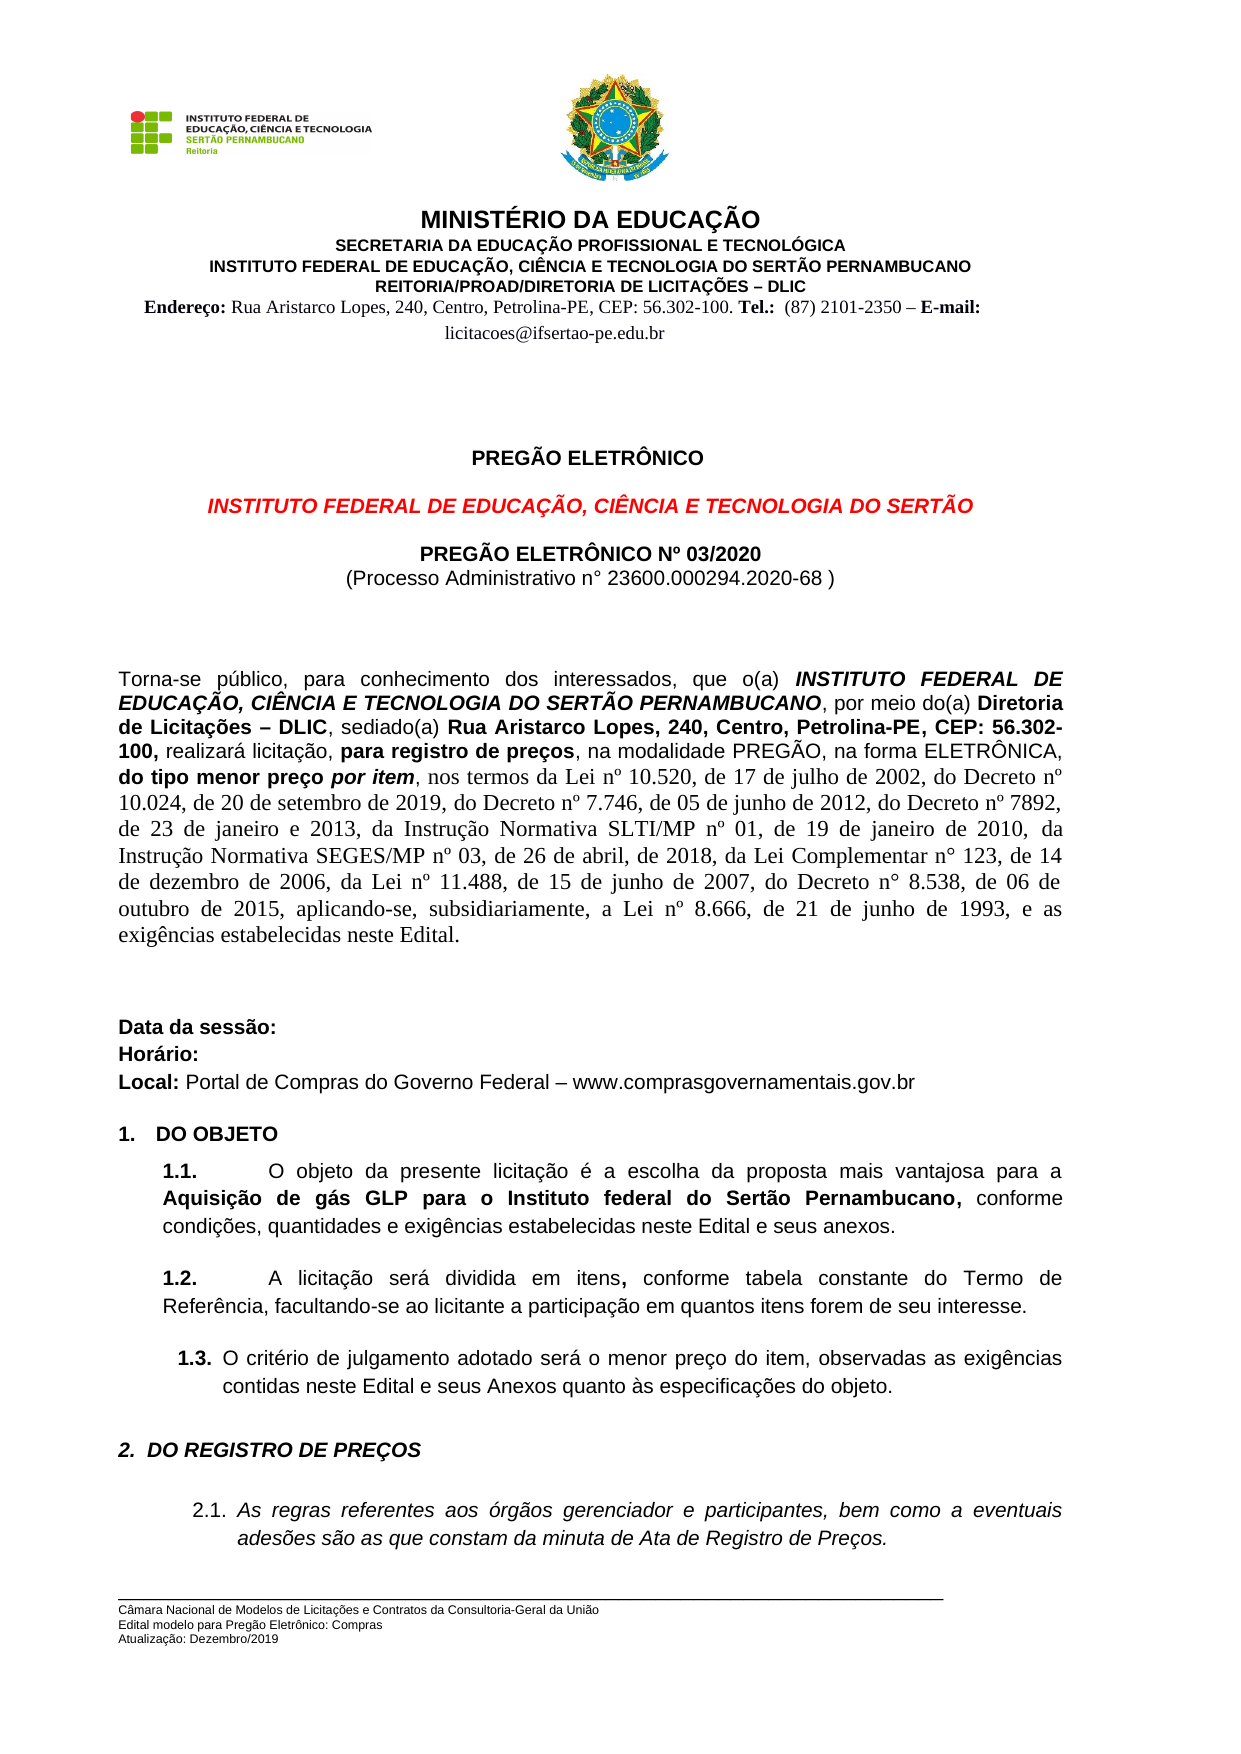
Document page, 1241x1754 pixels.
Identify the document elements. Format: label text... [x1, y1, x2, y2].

text Torna-se público, para conhecimento dos interessados, que o(a) INSTITUTO FEDERAL DE EDUCAÇÃO, CIÊNCIA E TECNOLOGIA DO SERTÃO PERNAMBUCANO, por meio do(a) Diretoria de Licitações – DLIC, sediado(a) Rua Aristarco Lopes, 240, Centro, Petrolina-PE, CEP: 56.302-100, realizará licitação, para registro de preços, na modalidade PREGÃO, na forma ELETRÔNICA, do tipo menor preço por item, nos termos da Lei nº 10.520, de 17 de julho de 2002, do Decreto nº 10.024, de 20 de setembro de 2019, do Decreto nº 7.746, de 05 de junho de 2012, do Decreto nº 7892, de 23 de janeiro e 2013, da Instrução Normativa SLTI/MP nº 01, de 19 de janeiro de 2010, da Instrução Normativa SEGES/MP nº 03, de 26 de abril, de 2018, da Lei Complementar n° 123, de 14 de dezembro de 2006, da Lei nº 11.488, de 15 de junho de 2007, do Decreto n° 8.538, de 06 de outubro de 2015, aplicando-se, subsidiariamente, a Lei nº 8.666, de 21 de junho de 1993, e as exigências estabelecidas neste Edital. [118, 667, 1063, 947]
text PREGÃO ELETRÔNICO Nº 03/2020 [118, 542, 1063, 566]
list O critério de julgamento adotado será o menor preço do item, observadas as exigências contidas neste Edital e seus Anexos quanto às especificações do objeto. [177, 1346, 1063, 1398]
text INSTITUTO FEDERAL DE EDUCAÇÃO, CIÊNCIA E TECNOLOGIA DO SERTÃO [118, 494, 1063, 518]
text 2. DO REGISTRO DE PREÇOS [118, 1438, 1063, 1462]
text (Processo Administrativo n° 23600.000294.2020-68 ) [118, 566, 1063, 589]
list A licitação será dividida em itens, conforme tabela constante do Termo de Referência, facultando-se ao licitante a participação em quantos itens forem de seu interesse. [162, 1266, 1063, 1318]
list DO OBJETO [118, 1122, 1063, 1146]
text Local: Portal de Compras do Governo Federal – www.comprasgovernamentais.gov.br [118, 1070, 1063, 1094]
text PREGÃO ELETRÔNICO [118, 446, 1063, 470]
picture [560, 74, 669, 181]
list O objeto da presente licitação é a escolha da proposta mais vantajosa para a Aquisição de gás GLP para o Instituto federal do Sertão Pernambucano, conforme condições, quantidades e exigências estabelecidas neste Edital e seus anexos. [162, 1159, 1063, 1238]
text Horário: [118, 1042, 1063, 1066]
list As regras referentes aos órgãos gerenciador e participantes, bem como a eventuais adesões são as que constam da minuta de Ata de Registro de Preços. [192, 1498, 1063, 1549]
picture [130, 111, 372, 154]
text Data da sessão: [118, 1015, 1063, 1039]
